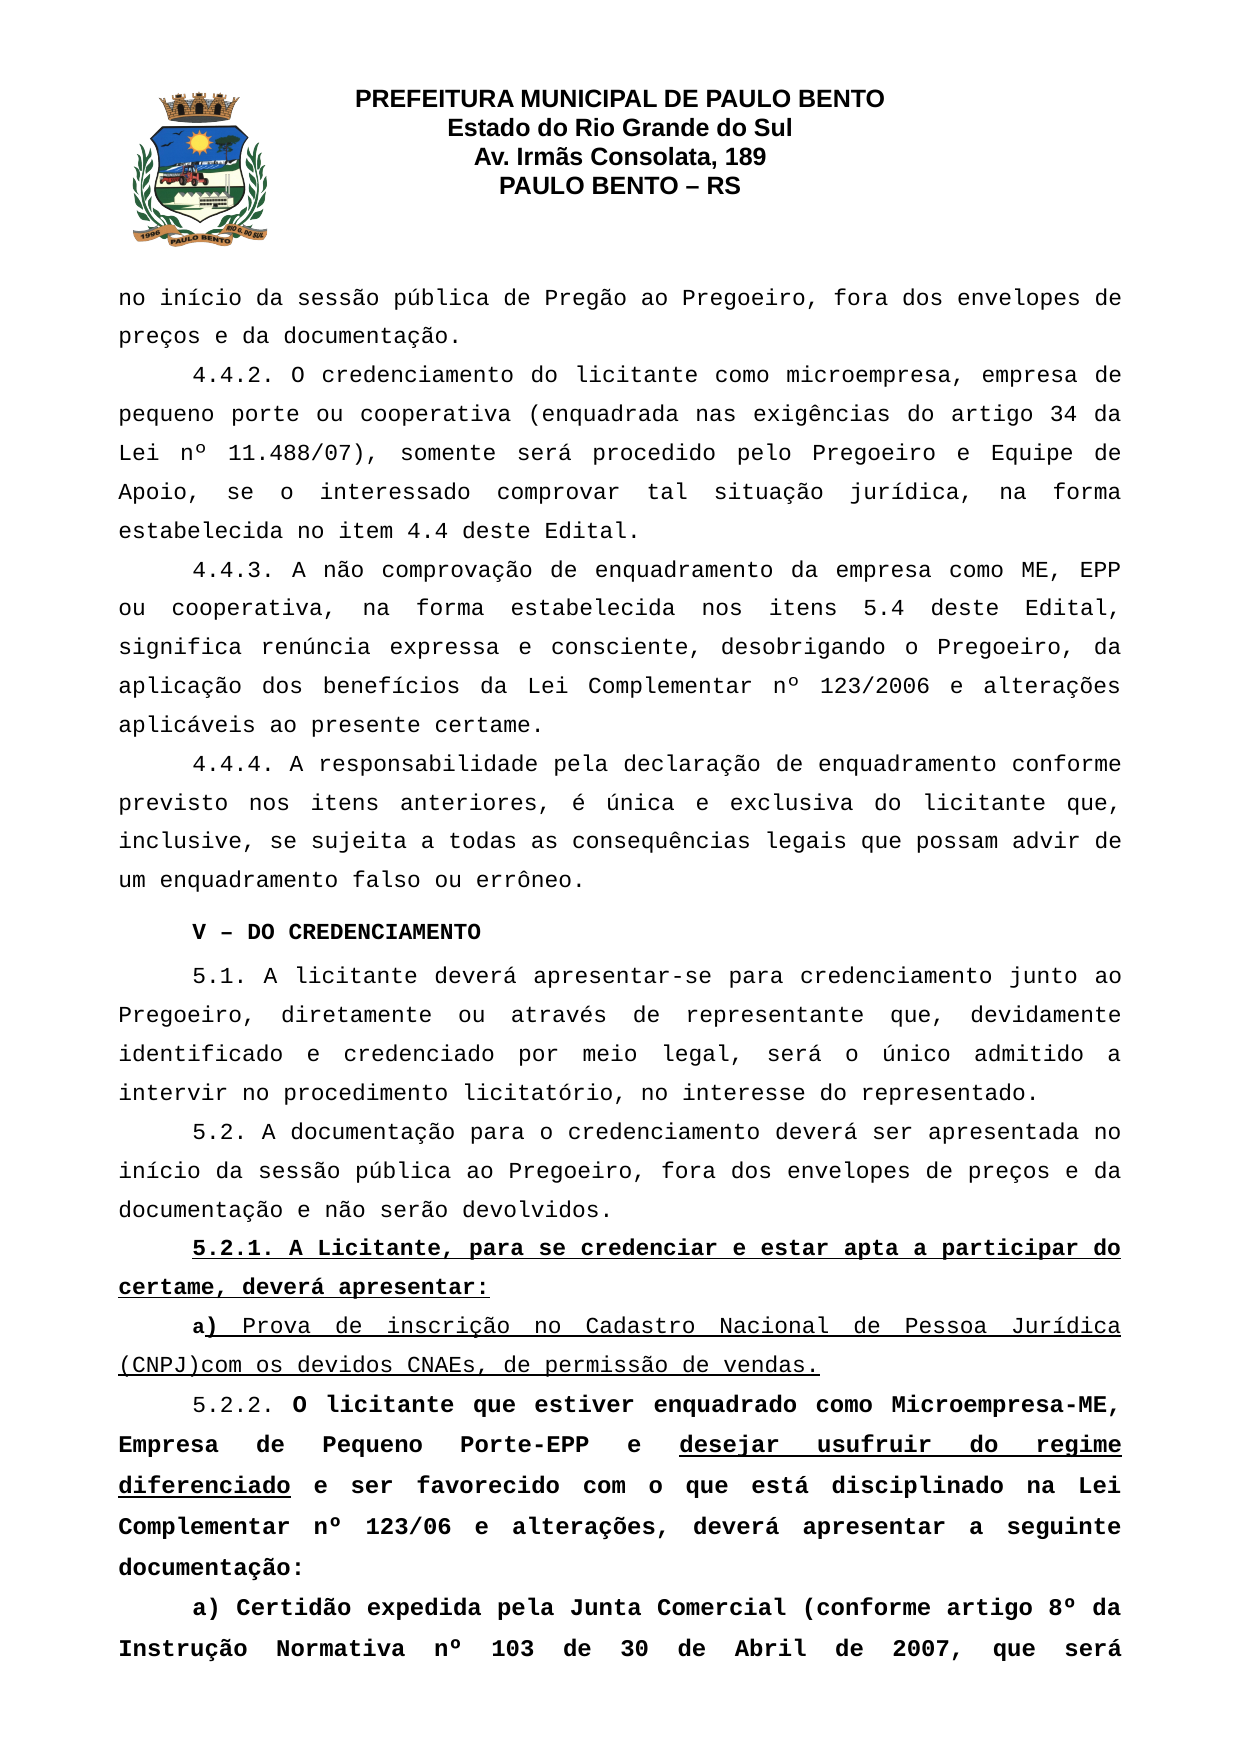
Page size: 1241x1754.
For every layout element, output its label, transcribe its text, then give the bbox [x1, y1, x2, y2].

text 4.4.2. O credenciamento do licitante como microempresa, empresa de pequeno porte ou cooperativa (enquadrada nas exigências do artigo 34 da Lei nº 11.488/07), somente será procedido pelo Pregoeiro e Equipe de Apoio, se o interessado comprovar tal situação jurídica, na forma estabelecida no item 4.4 deste Edital. [118, 364, 1122, 545]
text V – DO CREDENCIAMENTO [118, 920, 1122, 946]
text 5.2.2. O licitante que estiver enquadrado como Microempresa-ME, Empresa de Pequeno Porte-EPP e desejar usufruir do regime diferenciado e ser favorecido com o que está disciplinado na Lei Complementar nº 123/06 e alterações, deverá apresentar a seguinte documentação: [118, 1392, 1122, 1582]
text a) Prova de inscrição no Cadastro Nacional de Pessoa Jurídica (CNPJ)com os devidos CNAEs, de permissão de vendas. [118, 1314, 1122, 1379]
text 5.2.1. A Licitante, para se credenciar e estar apta a participar do certame, deverá apresentar: [118, 1237, 1122, 1302]
text a) Certidão expedida pela Junta Comercial (conforme artigo 8º da Instrução Normativa nº 103 de 30 de Abril de 2007, que será [118, 1596, 1122, 1664]
text 4.4.3. A não comprovação de enquadramento da empresa como ME, EPP ou cooperativa, na forma estabelecida nos itens 5.4 deste Edital, significa renúncia expressa e consciente, desobrigando o Pregoeiro, da aplicação dos benefícios da Lei Complementar nº 123/2006 e alterações aplicáveis ao presente certame. [118, 558, 1122, 739]
text 5.2. A documentação para o credenciamento deverá ser apresentada no início da sessão pública ao Pregoeiro, fora dos envelopes de preços e da documentação e não serão devolvidos. [118, 1120, 1122, 1224]
text no início da sessão pública de Pregão ao Pregoeiro, fora dos envelopes de preços e da documentação. [118, 286, 1122, 351]
text 4.4.4. A responsabilidade pela declaração de enquadramento conforme previsto nos itens anteriores, é única e exclusiva do licitante que, inclusive, se sujeita a todas as consequências legais que possam advir de um enquadramento falso ou errôneo. [118, 752, 1122, 895]
text 5.1. A licitante deverá apresentar-se para credenciamento junto ao Pregoeiro, diretamente ou através de representante que, devidamente identificado e credenciado por meio legal, será o único admitido a intervir no procedimento licitatório, no interesse do representado. [118, 965, 1122, 1107]
